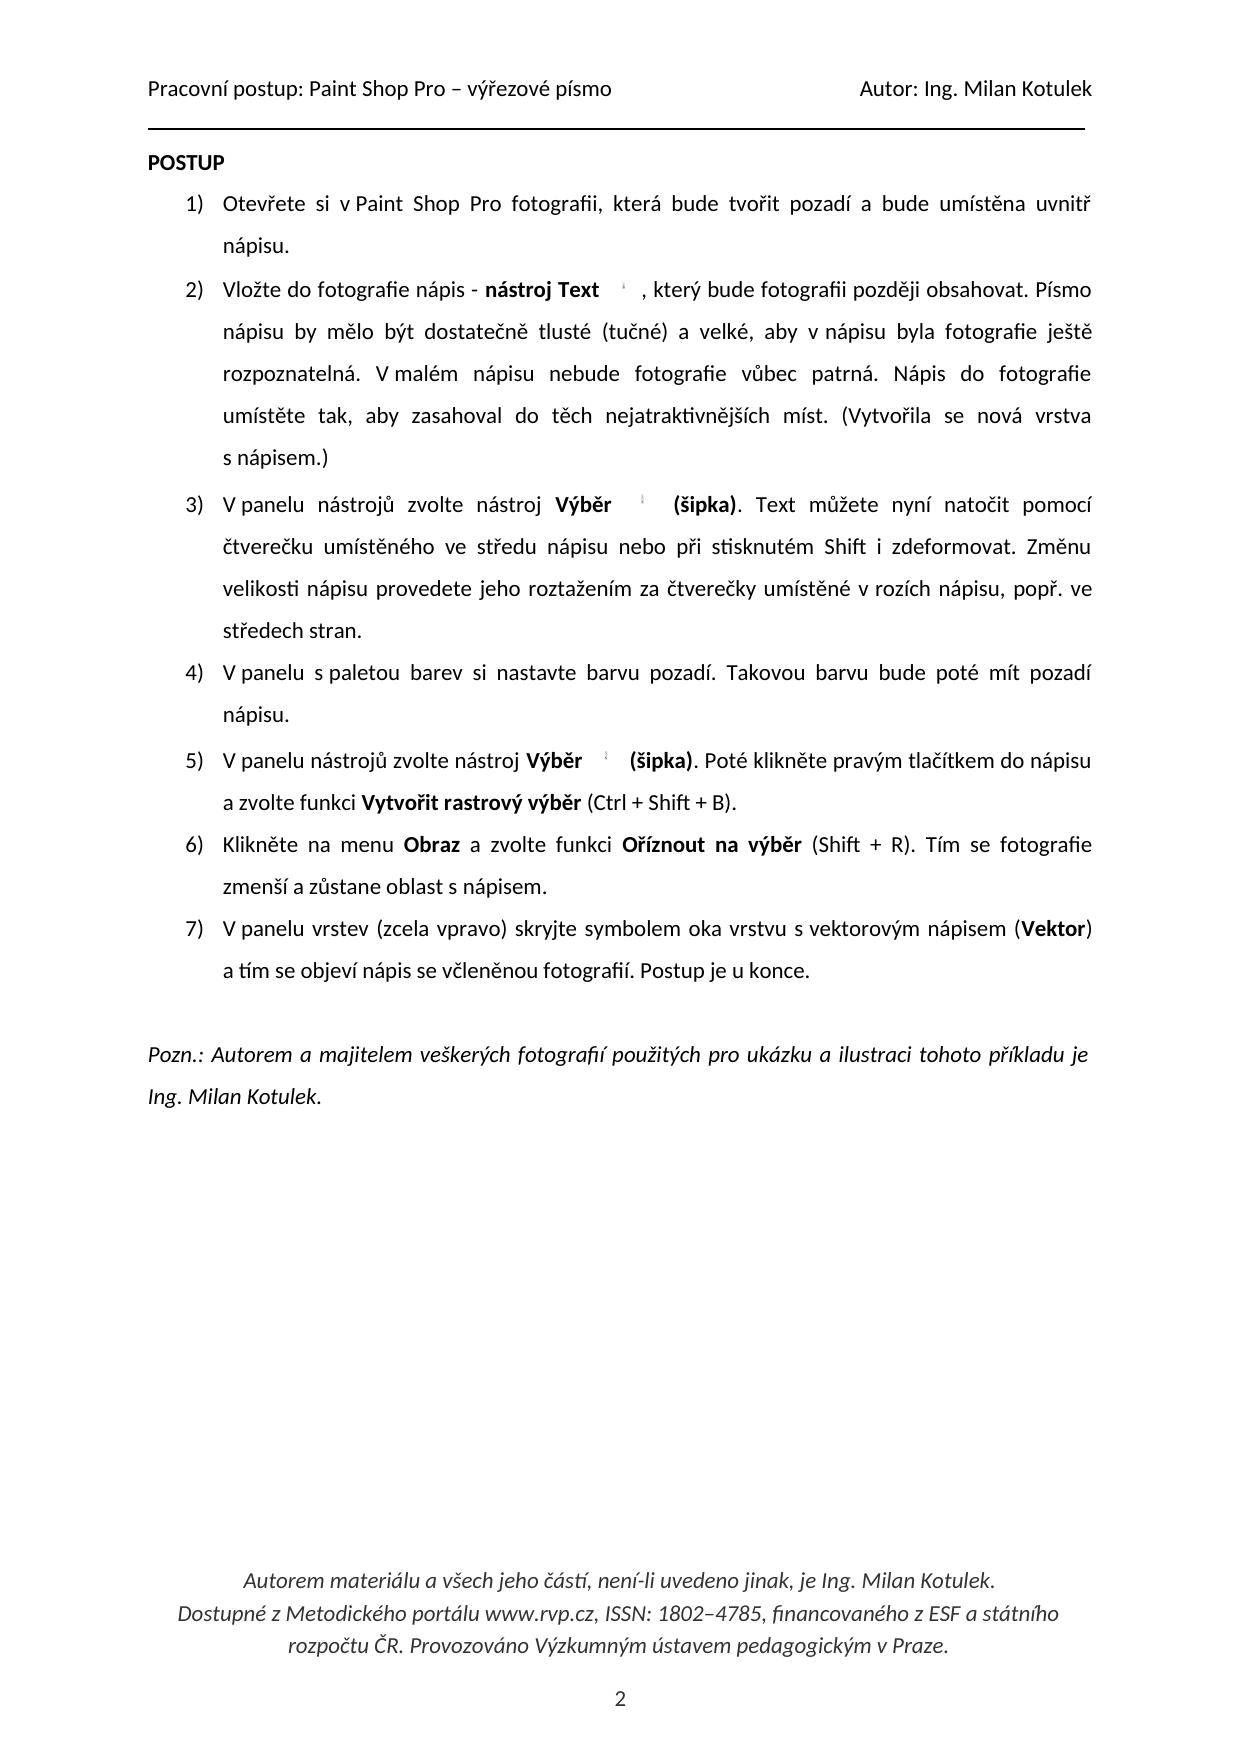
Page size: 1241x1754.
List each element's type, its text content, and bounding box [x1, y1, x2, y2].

text POSTUP [148, 148, 1093, 176]
list V panelu vrstev (zcela vpravo) skryjte symbolem oka vrstvu s vektorovým nápisem (Vektor) a tím se objeví nápis se včleněnou fotografií. Postup je u konce. [185, 914, 1093, 984]
list Vložte do fotografie nápis - nástroj Text , který bude fotografii později obsahovat. Písmo nápisu by mělo být dostatečně tlusté (tučné) a velké, aby v nápisu byla fotografie ještě rozpoznatelná. V malém nápisu nebude fotografie vůbec patrná. Nápis do fotografie umístěte tak, aby zasahoval do těch nejatraktivnějších míst. (Vytvořila se nová vrstva s nápisem.) [185, 273, 1093, 471]
text Pozn.: Autorem a majitelem veškerých fotografií použitých pro ukázku a ilustraci tohoto příkladu je Ing. Milan Kotulek. [148, 1040, 1093, 1110]
list V panelu nástrojů zvolte nástroj Výběr (šipka). Poté klikněte pravým tlačítkem do nápisu a zvolte funkci Vytvořit rastrový výběr (Ctrl + Shift + B). [185, 742, 1093, 817]
list Klikněte na menu Obraz a zvolte funkci Oříznout na výběr (Shift + R). Tím se fotografie zmenší a zůstane oblast s nápisem. [185, 831, 1093, 901]
list V panelu nástrojů zvolte nástroj Výběr (šipka). Text můžete nyní natočit pomocí čtverečku umístěného ve středu nápisu nebo při stisknutém Shift i zdeformovat. Změnu velikosti nápisu provedete jeho roztažením za čtverečky umístěné v rozích nápisu, popř. ve středech stran. [185, 485, 1093, 644]
list V panelu s paletou barev si nastavte barvu pozadí. Takovou barvu bude poté mít pozadí nápisu. [185, 658, 1093, 728]
list Otevřete si v Paint Shop Pro fotografii, která bude tvořit pozadí a bude umístěna uvnitř nápisu. [185, 189, 1093, 259]
